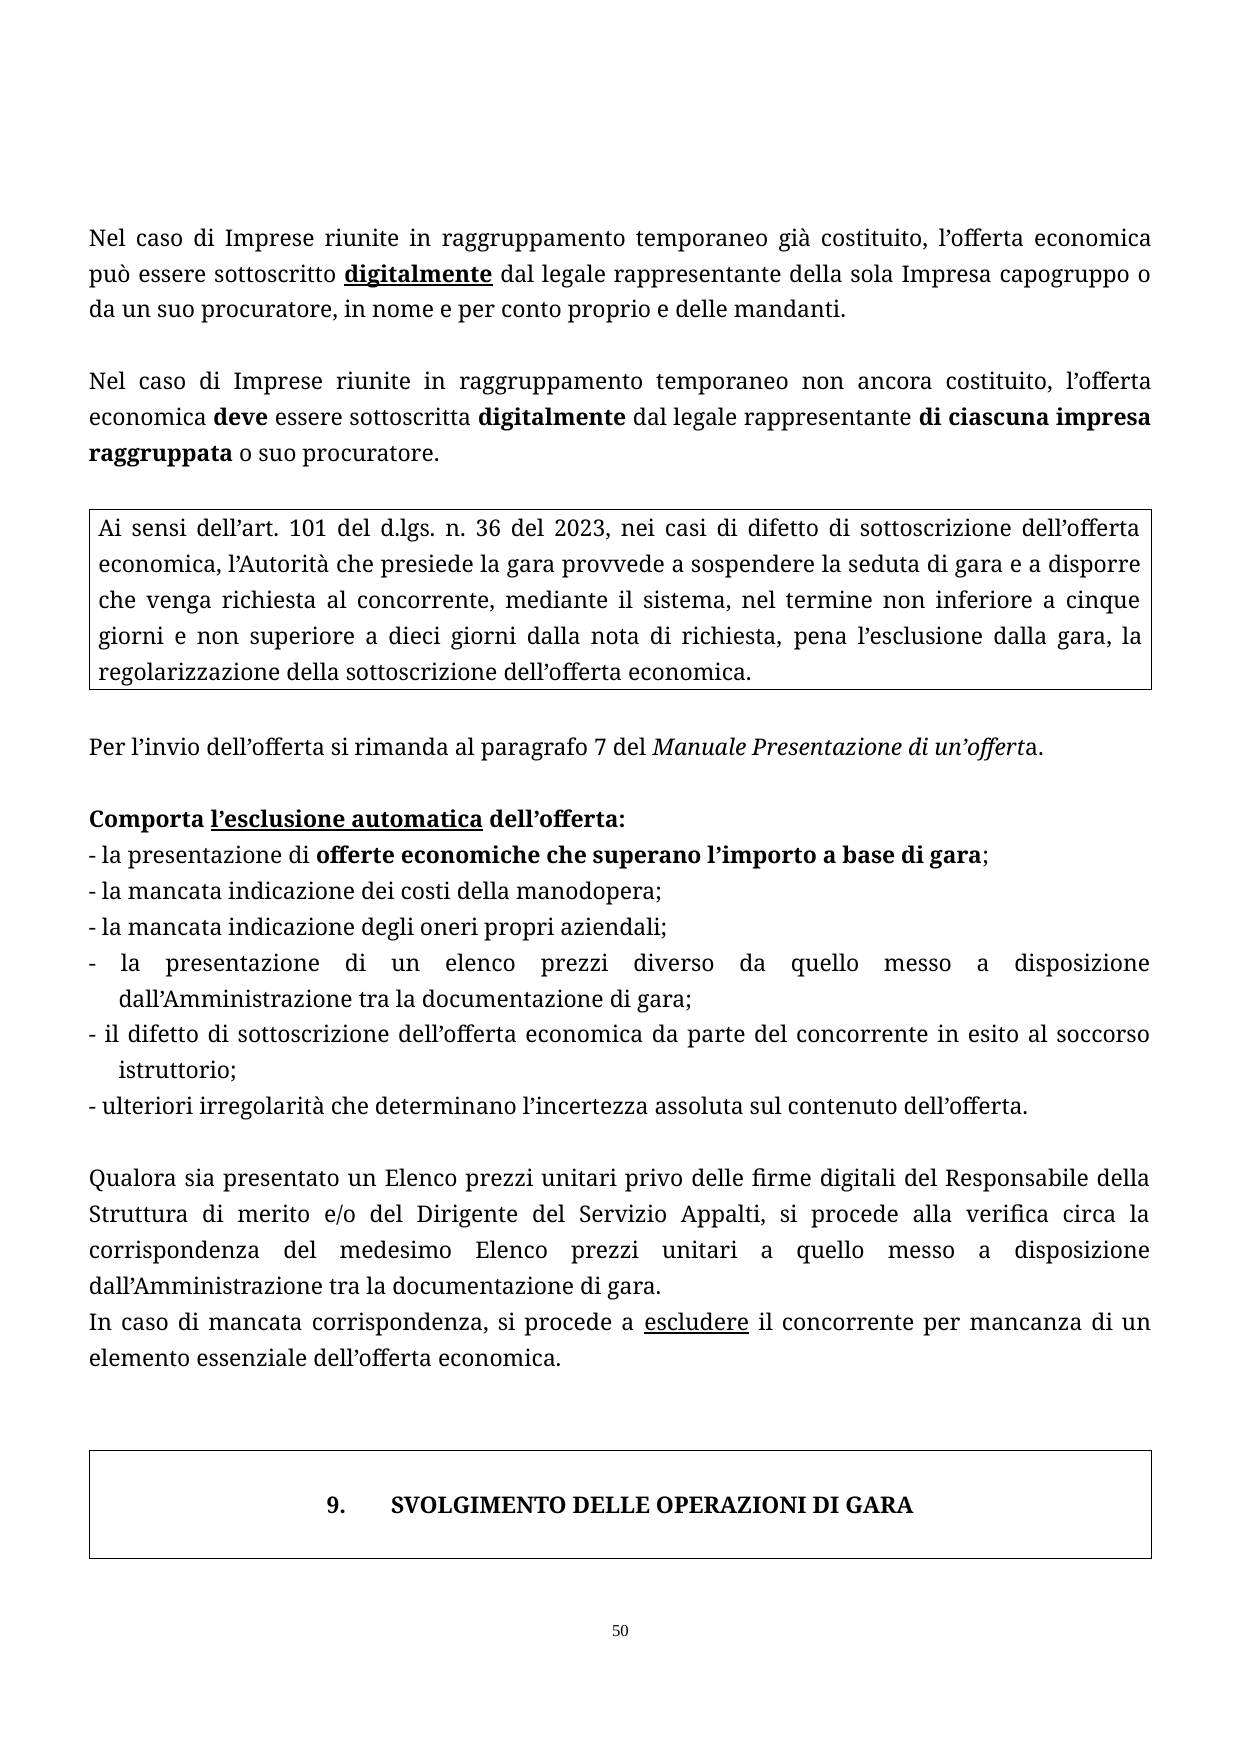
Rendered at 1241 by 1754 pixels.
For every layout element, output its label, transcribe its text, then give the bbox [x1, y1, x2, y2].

text Per l’invio dell’offerta si rimanda al paragrafo 7 del Manuale Presentazione di un’offerta. [89, 731, 1152, 762]
text - la mancata indicazione dei costi della manodopera; [89, 875, 1152, 906]
text - la presentazione di un elenco prezzi diverso da quello messo a disposizione dall’Amministrazione tra la documentazione di gara; [89, 947, 1152, 1014]
text Comporta l’esclusione automatica dell’offerta: [89, 803, 1152, 834]
text Qualora sia presentato un Elenco prezzi unitari privo delle firme digitali del Responsabile della Struttura di merito e/o del Dirigente del Servizio Appalti, si procede alla verifica circa la corrispondenza del medesimo Elenco prezzi unitari a quello messo a disposizione dall’Amministrazione tra la documentazione di gara. [89, 1162, 1152, 1301]
text Ai sensi dell’art. 101 del d.lgs. n. 36 del 2023, nei casi di difetto di sottoscrizione dell’offerta economica, l’Autorità che presiede la gara provvede a sospendere la seduta di gara e a disporre che venga richiesta al concorrente, mediante il sistema, nel termine non inferiore a cinque giorni e non superiore a dieci giorni dalla nota di richiesta, pena l’esclusione dalla gara, la regolarizzazione della sottoscrizione dell’offerta economica. [90, 510, 1151, 689]
text - la mancata indicazione degli oneri propri aziendali; [89, 911, 1152, 942]
text Nel caso di Imprese riunite in raggruppamento temporaneo non ancora costituito, l’offerta economica deve essere sottoscritta digitalmente dal legale rappresentante di ciascuna impresa raggruppata o suo procuratore. [89, 365, 1152, 468]
text - il difetto di sottoscrizione dell’offerta economica da parte del concorrente in esito al soccorso istruttorio; [89, 1018, 1152, 1086]
text - la presentazione di offerte economiche che superano l’importo a base di gara; [89, 839, 1152, 870]
text In caso di mancata corrispondenza, si procede a escludere il concorrente per mancanza di un elemento essenziale dell’offerta economica. [89, 1306, 1152, 1373]
text 9. SVOLGIMENTO DELLE OPERAZIONI DI GARA [90, 1486, 1151, 1520]
text Nel caso di Imprese riunite in raggruppamento temporaneo già costituito, l’offerta economica può essere sottoscritto digitalmente dal legale rappresentante della sola Impresa capogruppo o da un suo procuratore, in nome e per conto proprio e delle mandanti. [89, 222, 1152, 325]
text - ulteriori irregolarità che determinano l’incertezza assoluta sul contenuto dell’offerta. [89, 1090, 1152, 1122]
